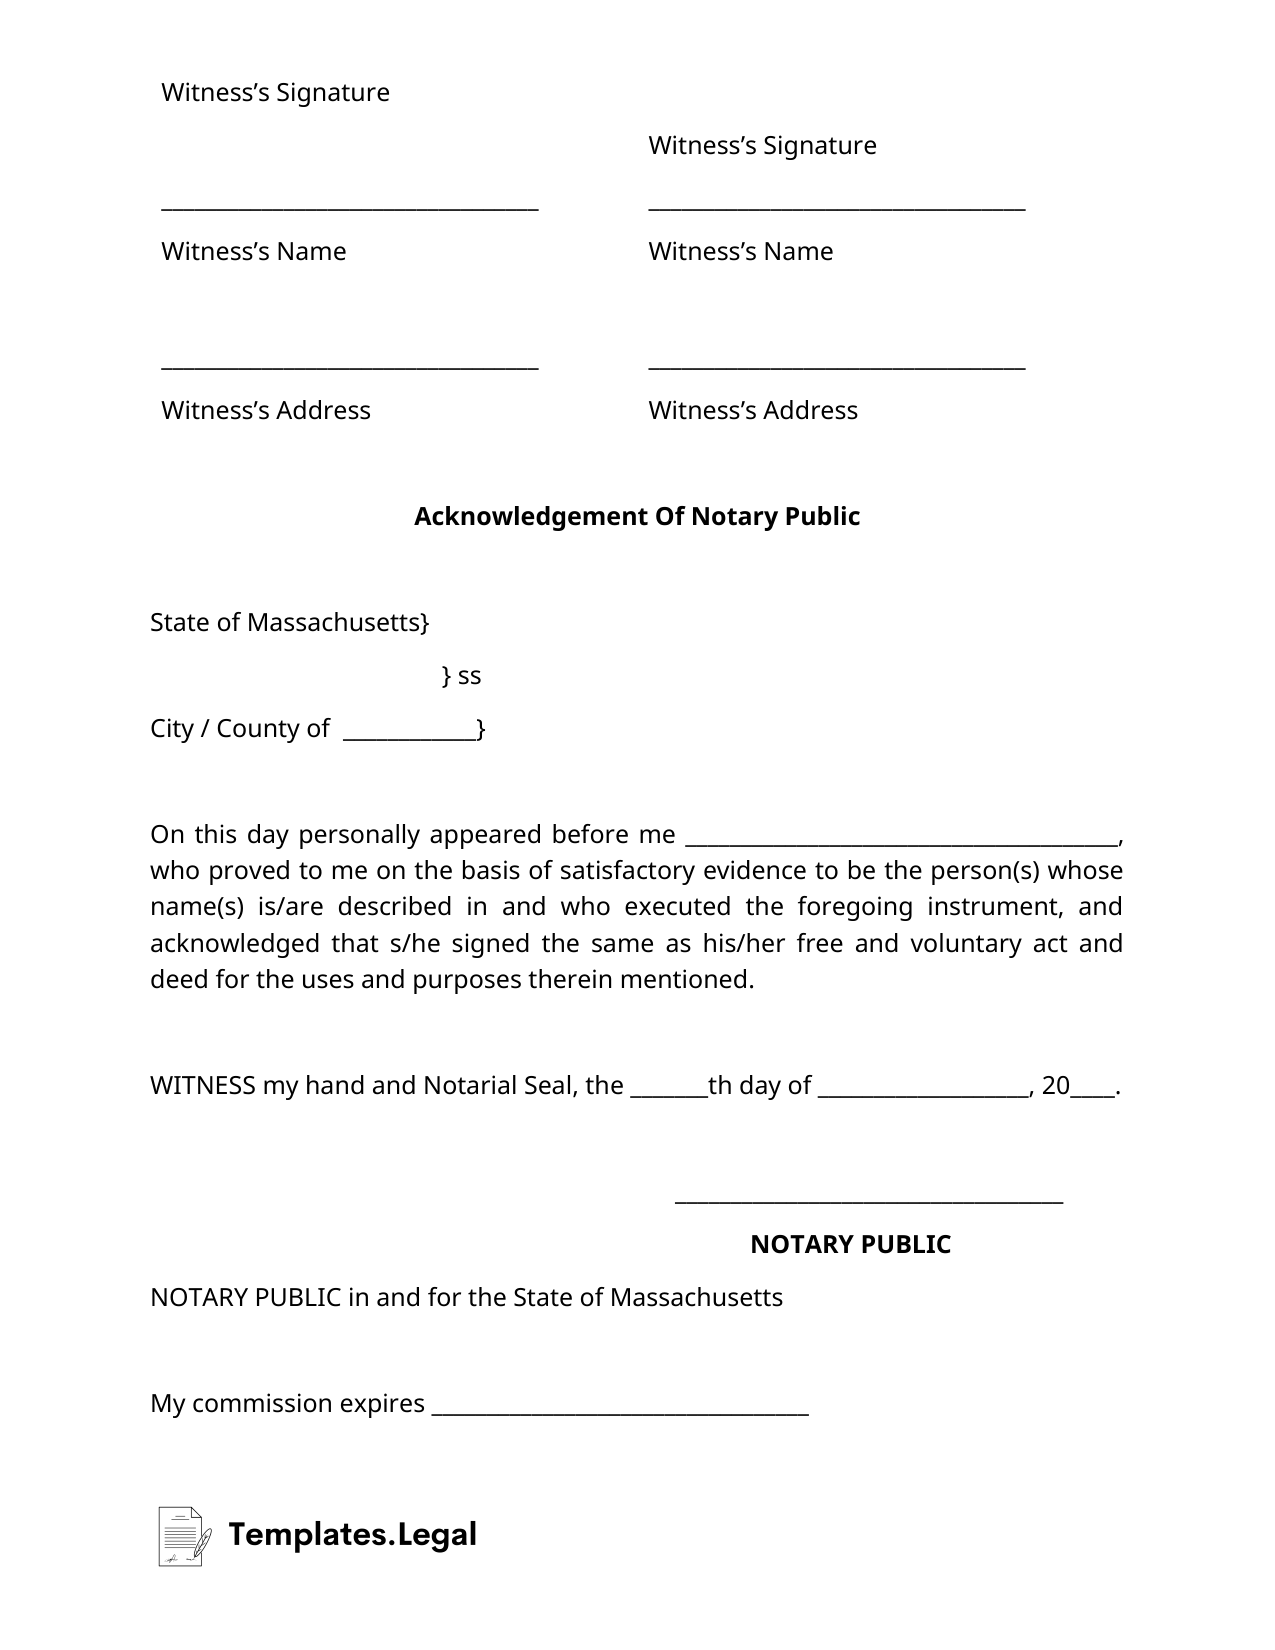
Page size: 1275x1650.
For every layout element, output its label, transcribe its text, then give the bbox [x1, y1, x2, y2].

list Acknowledgement Of Notary Public [150, 498, 1125, 532]
list NOTARY PUBLIC in and for the State of Massachusetts [150, 1280, 1125, 1314]
table_header Witness’s Signature [637, 75, 1124, 181]
list City / County of ____________} [150, 710, 1125, 744]
table_cell __________________________________ Witness’s Address [150, 340, 637, 445]
list } ss [150, 657, 1125, 691]
list WITNESS my hand and Notarial Seal, the _______th day of ___________________, 20____. [150, 1068, 1125, 1102]
table_cell __________________________________ Witness’s Name [637, 181, 1124, 339]
list NOTARY PUBLIC [150, 1227, 1125, 1261]
list On this day personally appeared before me _______________________________________, who proved to me on the basis of satisfactory evidence to be the person(s) whose name(s) is/are described in and who executed the foregoing instrument, and acknowledged that s/he signed the same as his/her free and voluntary act and deed for the uses and purposes therein mentioned. [150, 816, 1125, 996]
table_header Witness’s Signature [150, 75, 637, 181]
table_cell __________________________________ Witness’s Address [637, 340, 1124, 445]
table_cell __________________________________ Witness’s Name [150, 181, 637, 339]
list My commission expires __________________________________ [150, 1386, 1125, 1420]
list State of Massachusetts} [150, 604, 1125, 638]
list ___________________________________ [600, 1174, 1125, 1208]
